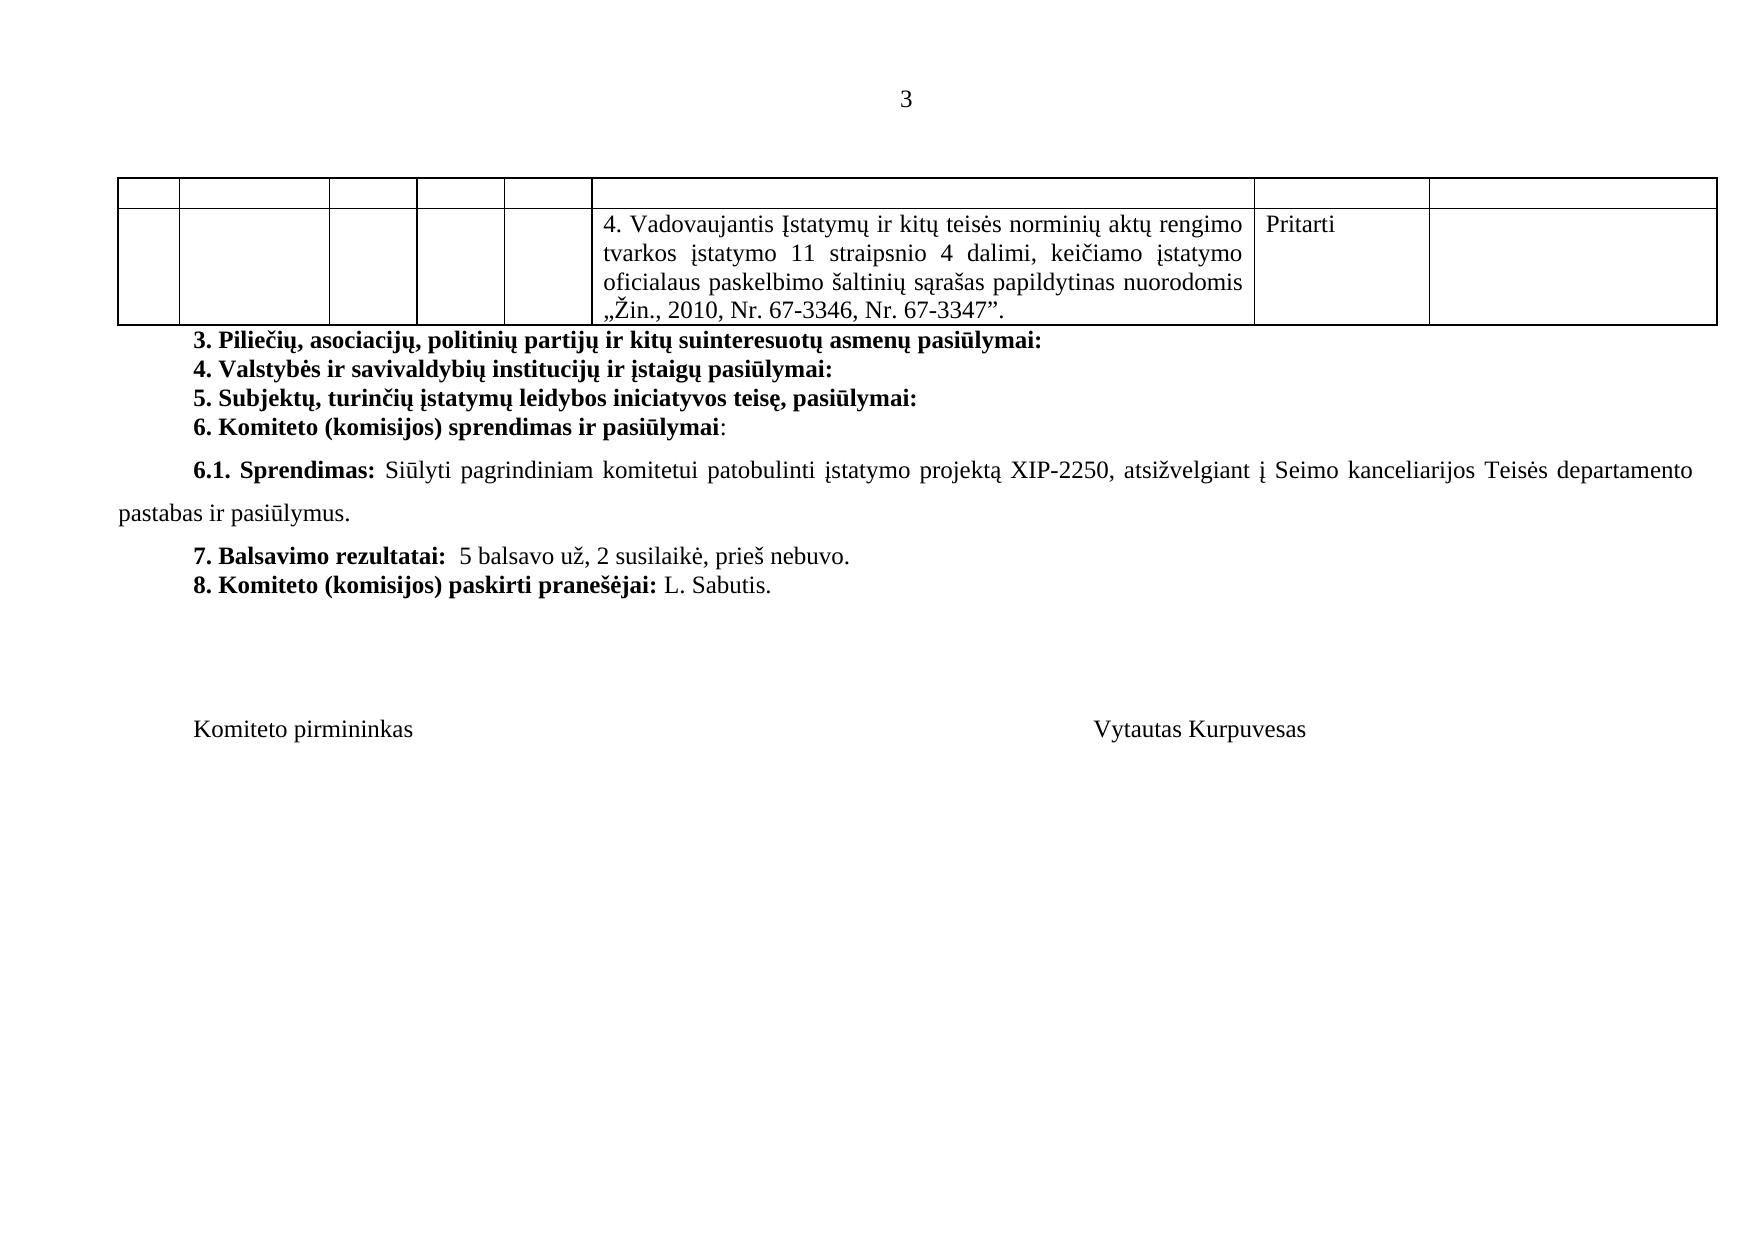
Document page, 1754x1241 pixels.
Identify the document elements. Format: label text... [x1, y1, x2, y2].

text 8. Komiteto (komisijos) paskirti pranešėjai: L. Sabutis. [118, 570, 1694, 599]
table_cell [1430, 179, 1716, 207]
text 7. Balsavimo rezultatai: 5 balsavo už, 2 susilaikė, prieš nebuvo. [118, 541, 1694, 570]
table_cell [330, 209, 416, 324]
text 5. Subjektų, turinčių įstatymų leidybos iniciatyvos teisę, pasiūlymai: [118, 383, 1694, 412]
text 3. Piliečių, asociacijų, politinių partijų ir kitų suinteresuotų asmenų pasiūlymai: [118, 326, 1694, 354]
table_cell 4. Vadovaujantis Įstatymų ir kitų teisės norminių aktų rengimo tvarkos įstatymo 11 straipsnio 4 dalimi, keičiamo įstatymo oficialaus paskelbimo šaltinių sąrašas papildytinas nuorodomis „Žin., 2010, Nr. 67-3346, Nr. 67-3347”. [593, 209, 1254, 324]
table_cell [1430, 209, 1716, 324]
table_cell [418, 209, 504, 324]
text Komiteto pirmininkas Vytautas Kurpuvesas [118, 714, 1694, 742]
text 4. Valstybės ir savivaldybių institucijų ir įstaigų pasiūlymai: [118, 354, 1694, 383]
table_cell [505, 209, 591, 324]
table_cell [180, 209, 329, 324]
table_cell [1255, 179, 1429, 207]
table_cell [330, 179, 416, 207]
table_cell [593, 179, 1254, 207]
text 6.1. Sprendimas: Siūlyti pagrindiniam komitetui patobulinti įstatymo projektą XIP-2250, atsižvelgiant į Seimo kanceliarijos Teisės departamento pastabas ir pasiūlymus. [118, 455, 1694, 527]
text 6. Komiteto (komisijos) sprendimas ir pasiūlymai: [118, 412, 1694, 441]
table_cell [418, 179, 504, 207]
table_cell [180, 179, 329, 207]
table_cell [505, 179, 591, 207]
table_cell [119, 209, 179, 324]
table_cell Pritarti [1255, 209, 1429, 324]
table_cell [119, 179, 179, 207]
